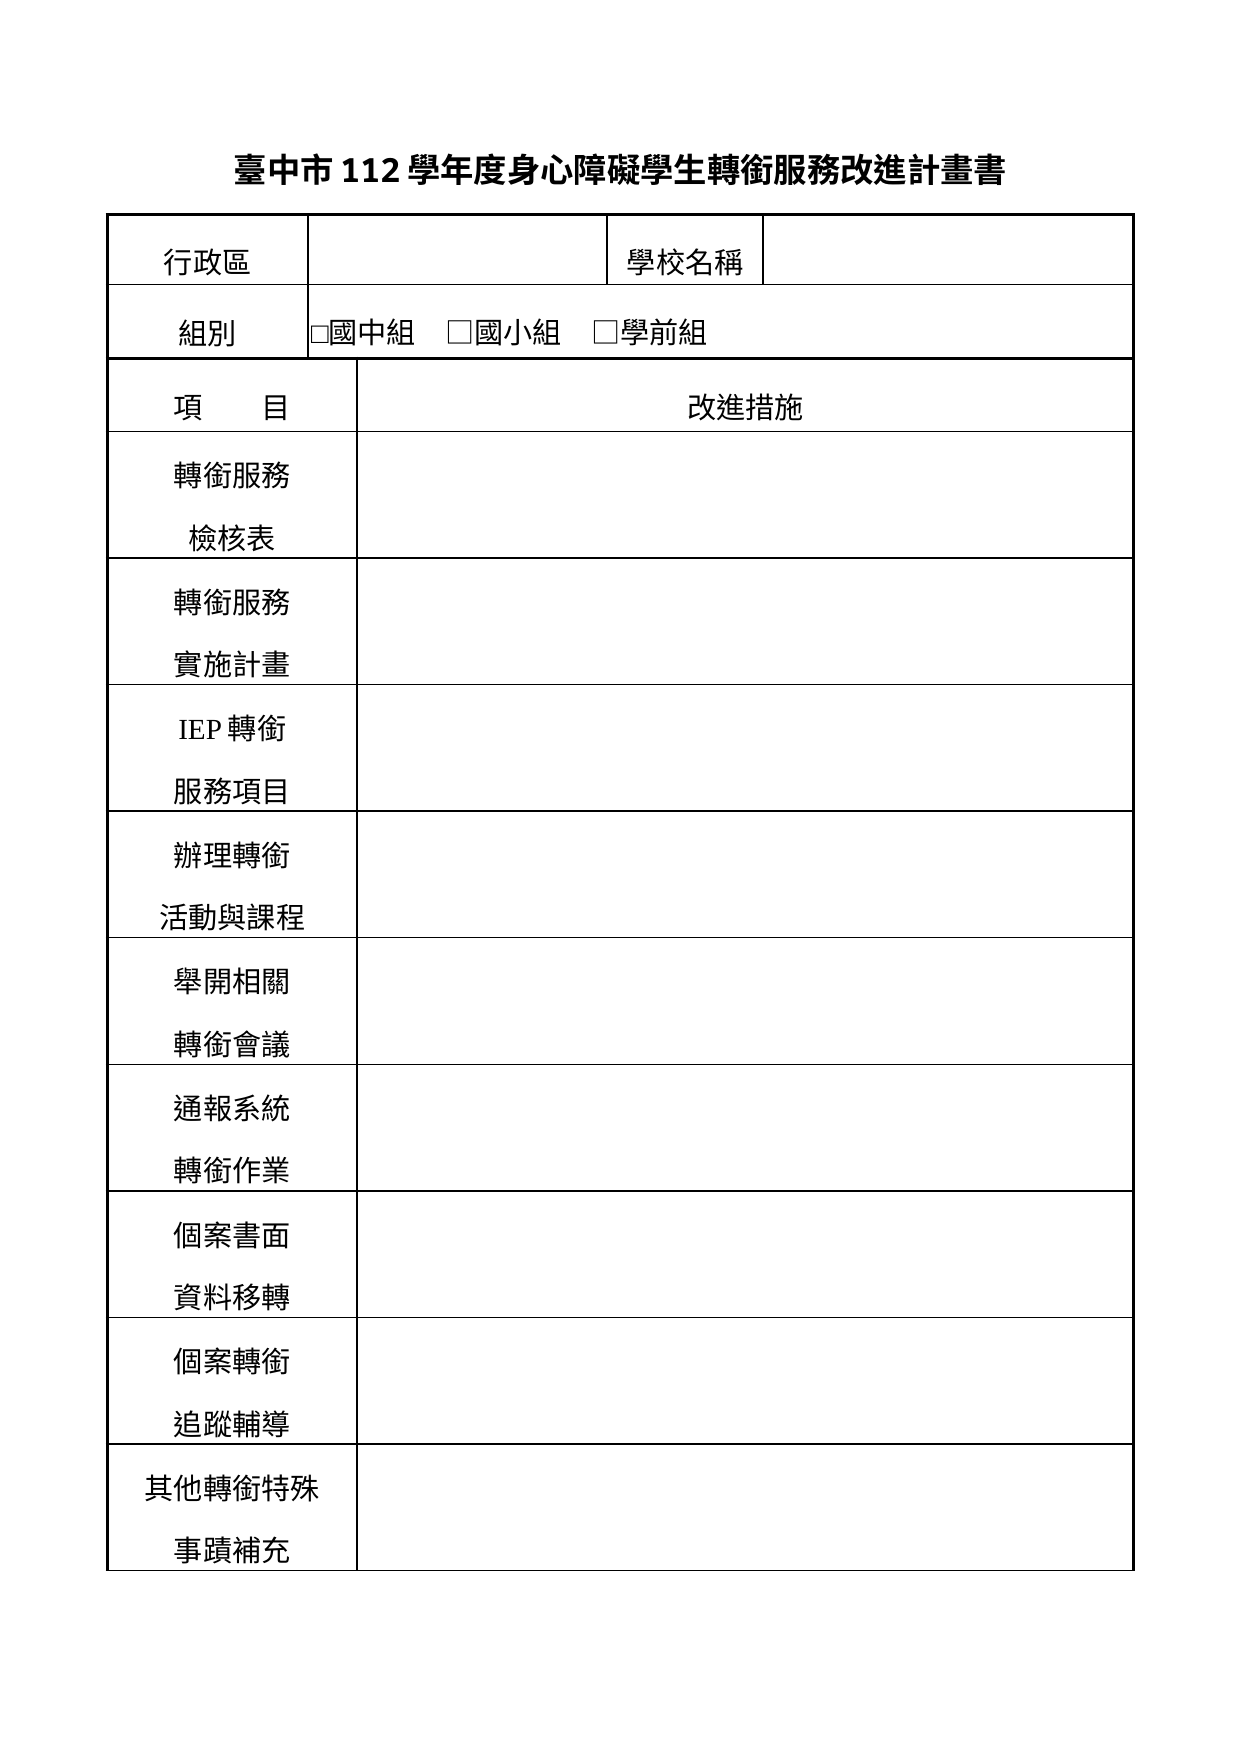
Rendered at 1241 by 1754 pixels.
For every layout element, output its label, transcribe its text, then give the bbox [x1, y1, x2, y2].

table_cell 其他轉銜特殊 事蹟補充 [109, 1445, 356, 1570]
table_cell 個案書面 資料移轉 [109, 1192, 356, 1317]
table_header 學校名稱 [608, 216, 762, 284]
table_cell 辦理轉銜 活動與課程 [109, 812, 356, 937]
table_header 行政區 [109, 216, 307, 284]
table_header [309, 216, 606, 284]
table_cell IEP轉銜 服務項目 [109, 685, 356, 810]
table_cell 舉開相關 轉銜會議 [109, 938, 356, 1063]
table_cell 轉銜服務 檢核表 [109, 432, 356, 557]
table_cell [358, 938, 1132, 1063]
table_cell 改進措施 [358, 360, 1132, 431]
table_cell [358, 559, 1132, 684]
table_cell [358, 685, 1132, 810]
table_cell [358, 1445, 1132, 1570]
table_cell [358, 1318, 1132, 1443]
table_cell [358, 1192, 1132, 1317]
text 臺中市112學年度身心障礙學生轉銜服務改進計畫書 [148, 143, 1092, 192]
table_cell [358, 432, 1132, 557]
table_cell □國中組 □國小組 □學前組 [309, 285, 1132, 357]
table_cell 轉銜服務 實施計畫 [109, 559, 356, 684]
table_cell [358, 812, 1132, 937]
table_cell 項 目 [109, 360, 356, 431]
table_cell 個案轉銜 追蹤輔導 [109, 1318, 356, 1443]
table_cell 組別 [109, 285, 307, 357]
table_cell [358, 1065, 1132, 1190]
table_cell 通報系統 轉銜作業 [109, 1065, 356, 1190]
table_header [764, 216, 1132, 284]
